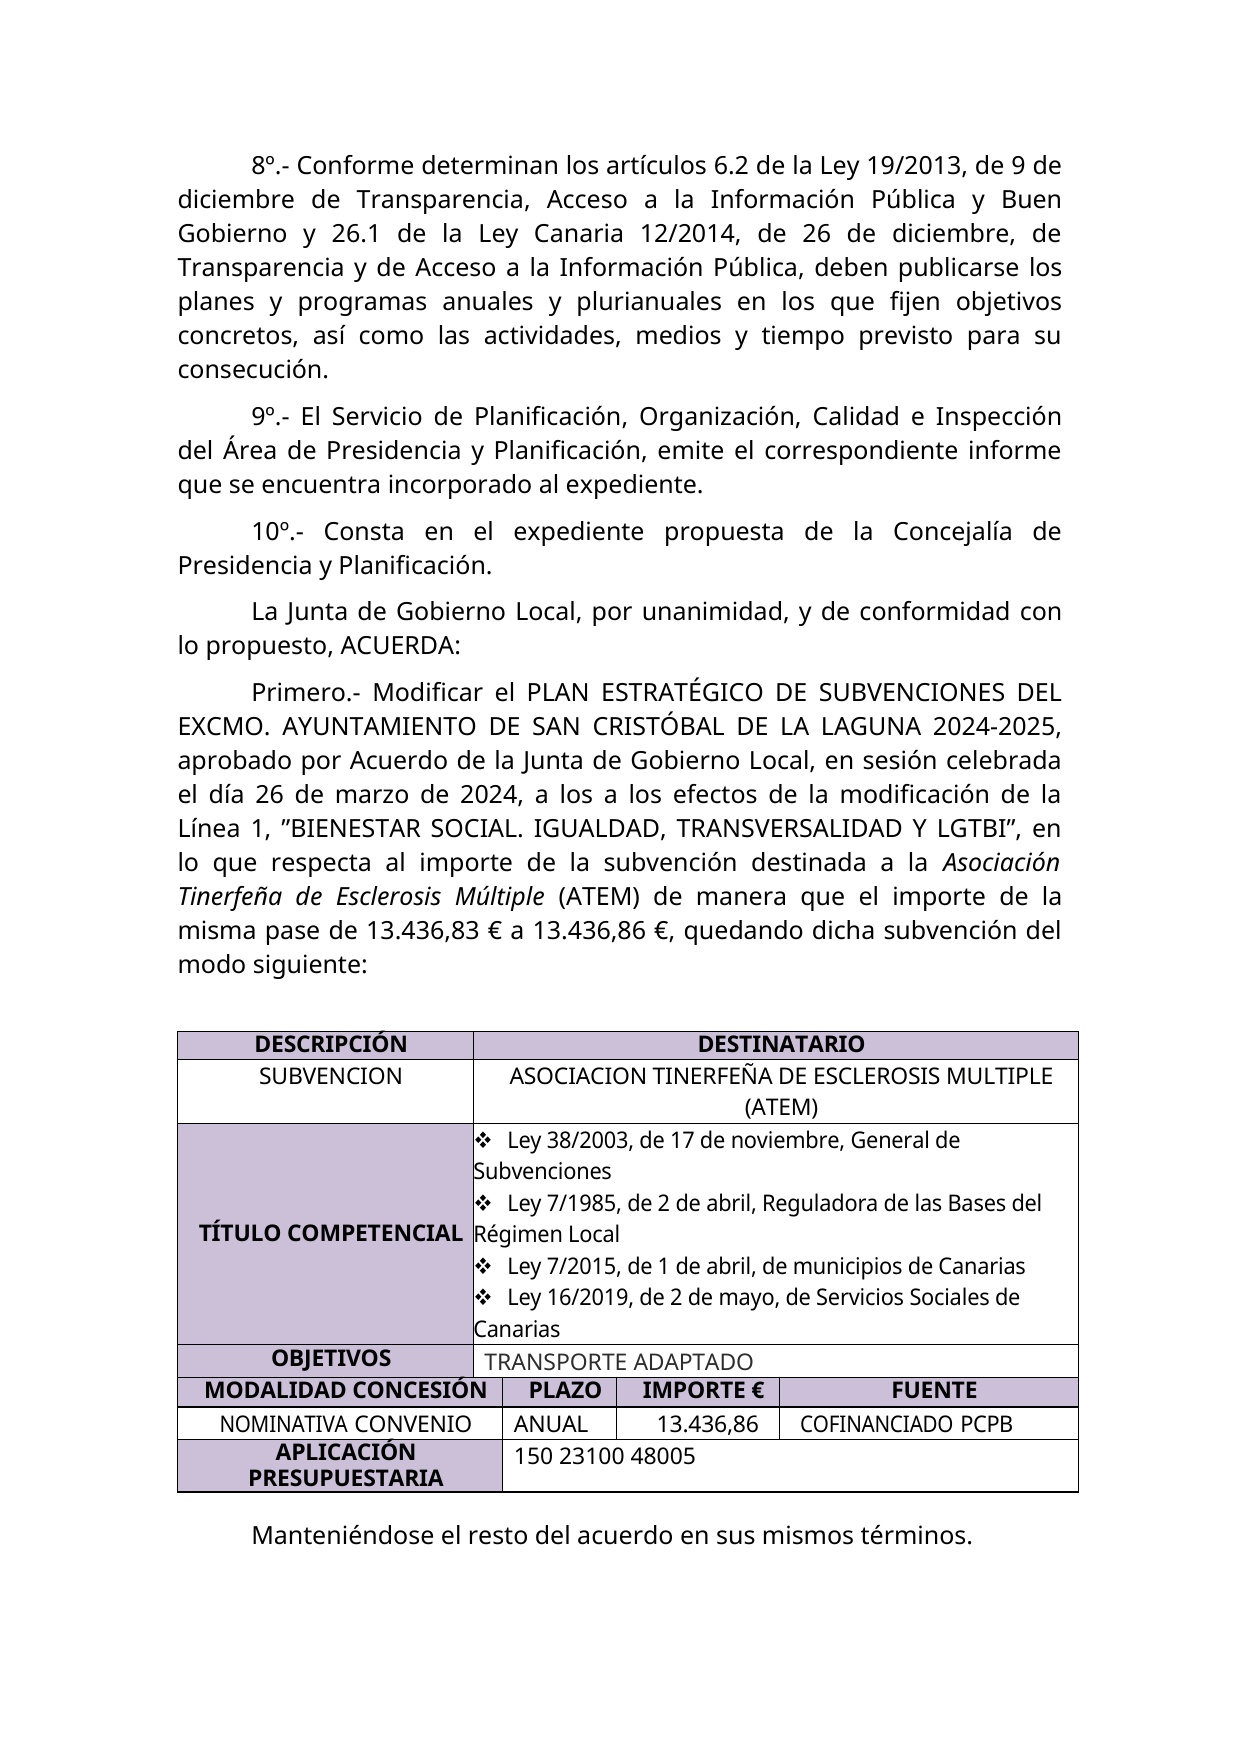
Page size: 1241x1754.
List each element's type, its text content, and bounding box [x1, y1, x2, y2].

table_header DESTINATARIO [474, 1032, 1078, 1059]
table_cell 150 23100 48005 [503, 1440, 1078, 1491]
text 10º.- Consta en el expediente propuesta de la Concejalía de Presidencia y Planificación. [177, 513, 1063, 581]
table_cell MODALIDAD CONCESIÓN [178, 1378, 502, 1406]
text La Junta de Gobierno Local, por unanimidad, y de conformidad con lo propuesto, ACUERDA: [177, 594, 1063, 662]
text 9º.- El Servicio de Planificación, Organización, Calidad e Inspección del Área de Presidencia y Planificación, emite el correspondiente informe que se encuentra incorporado al expediente. [177, 398, 1063, 501]
table_cell Ley 38/2003, de 17 de noviembre, General de Subvenciones Ley 7/1985, de 2 de abril, Reguladora de las Bases del Régimen Local Ley 7/2015, de 1 de abril, de municipios de Canarias Ley 16/2019, de 2 de mayo, de Servicios Sociales de Canarias [474, 1124, 1078, 1344]
table_cell OBJETIVOS [178, 1345, 473, 1377]
table_cell 13.436,86 [617, 1408, 779, 1439]
text Primero.- Modificar el PLAN ESTRATÉGICO DE SUBVENCIONES DEL EXCMO. AYUNTAMIENTO DE SAN CRISTÓBAL DE LA LAGUNA 2024-2025, aprobado por Acuerdo de la Junta de Gobierno Local, en sesión celebrada el día 26 de marzo de 2024, a los a los efectos de la modificación de la Línea 1, ”BIENESTAR SOCIAL. IGUALDAD, TRANSVERSALIDAD Y LGTBI”, en lo que respecta al importe de la subvención destinada a la Asociación Tinerfeña de Esclerosis Múltiple (ATEM) de manera que el importe de la misma pase de 13.436,83 € a 13.436,86 €, quedando dicha subvención del modo siguiente: [177, 674, 1063, 981]
table_cell NOMINATIVA CONVENIO [178, 1408, 502, 1439]
text Manteniéndose el resto del acuerdo en sus mismos términos. [177, 1517, 1063, 1552]
table_cell APLICACIÓN PRESUPUESTARIA [178, 1440, 502, 1491]
text 8º.- Conforme determinan los artículos 6.2 de la Ley 19/2013, de 9 de diciembre de Transparencia, Acceso a la Información Pública y Buen Gobierno y 26.1 de la Ley Canaria 12/2014, de 26 de diciembre, de Transparencia y de Acceso a la Información Pública, deben publicarse los planes y programas anuales y plurianuales en los que fijen objetivos concretos, así como las actividades, medios y tiempo previsto para su consecución. [177, 148, 1063, 386]
table_cell ASOCIACION TINERFEÑA DE ESCLEROSIS MULTIPLE (ATEM) [474, 1060, 1078, 1122]
table_cell FUENTE [780, 1378, 1078, 1406]
table_cell ANUAL [503, 1408, 616, 1439]
table_cell IMPORTE € [617, 1378, 779, 1406]
table_cell SUBVENCION [178, 1060, 473, 1122]
table_header DESCRIPCIÓN [178, 1032, 473, 1059]
table_cell TRANSPORTE ADAPTADO [474, 1345, 1078, 1377]
table_cell TÍTULO COMPETENCIAL [178, 1124, 473, 1344]
table_cell PLAZO [503, 1378, 616, 1406]
table_cell COFINANCIADO PCPB [780, 1408, 1078, 1439]
